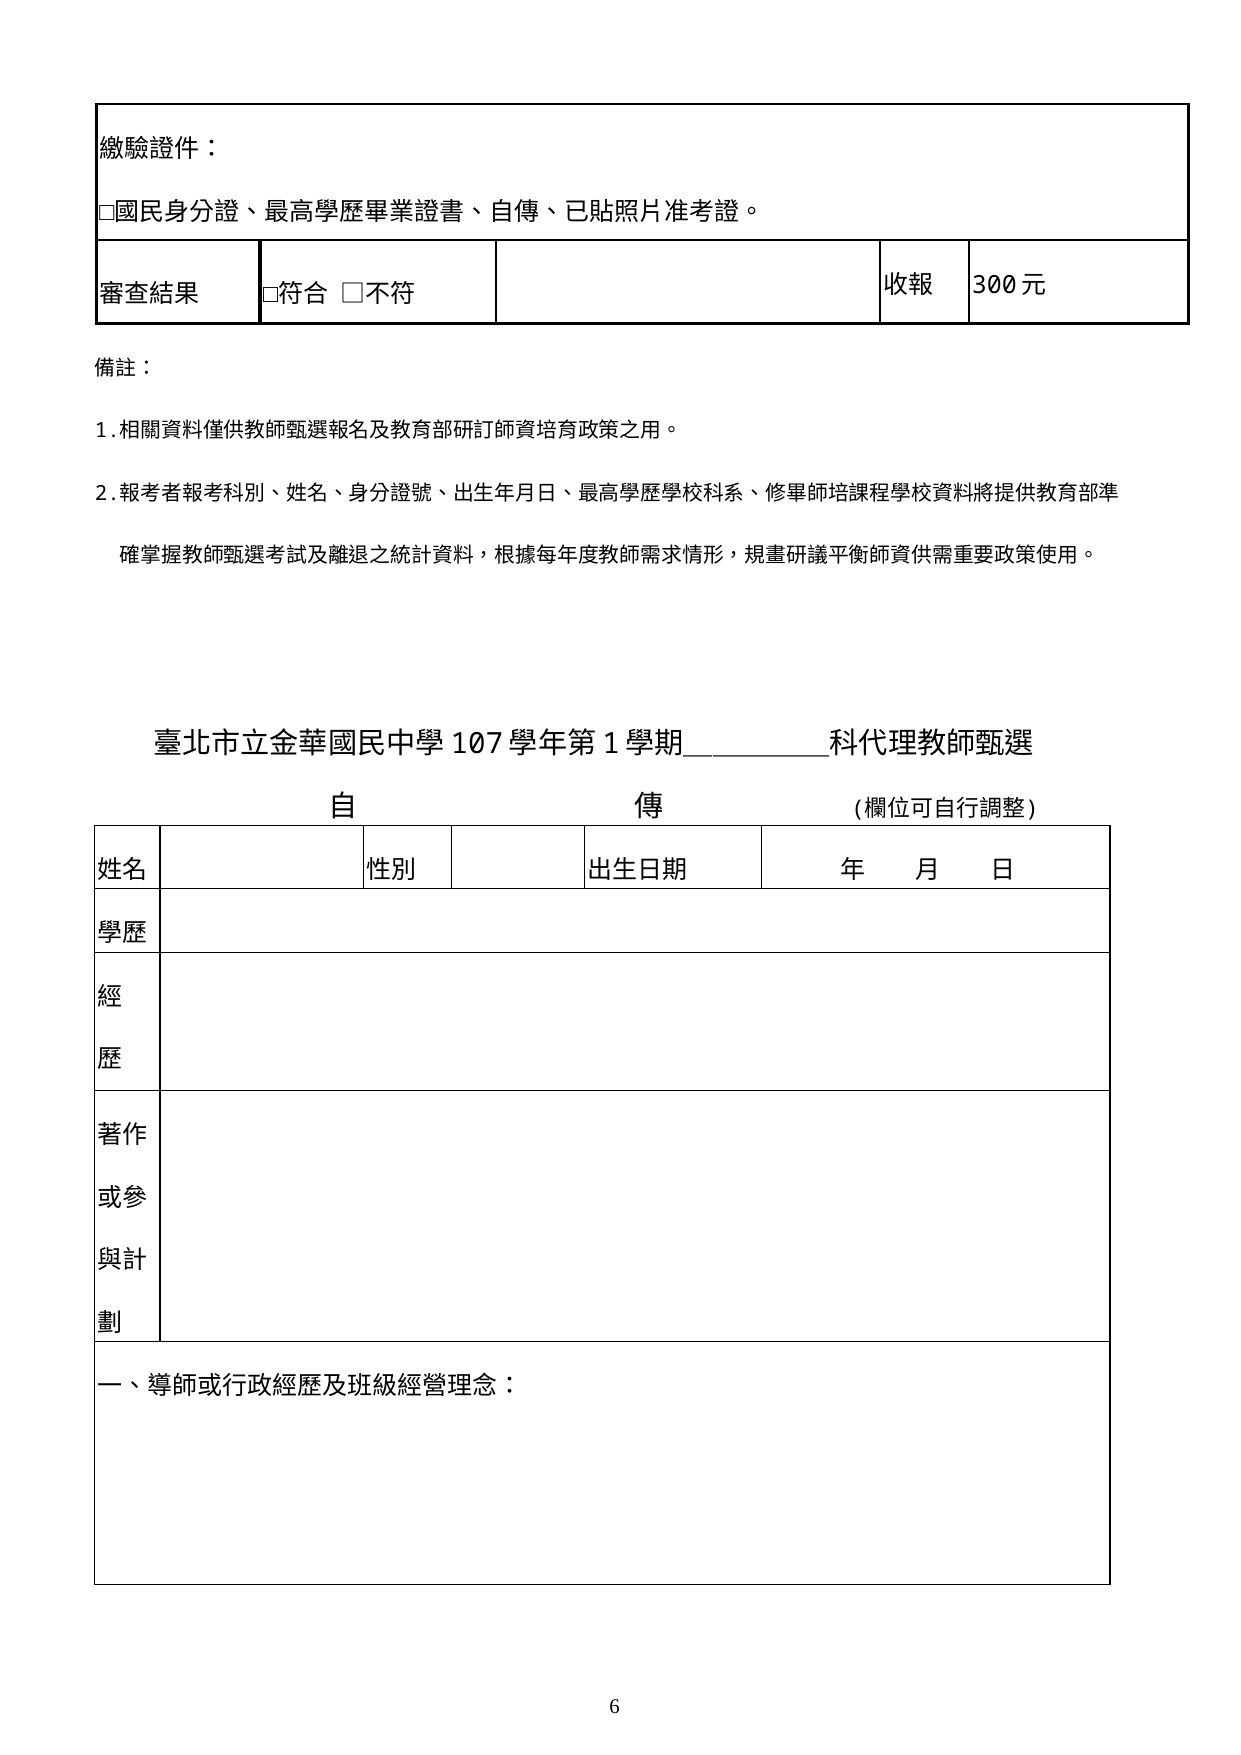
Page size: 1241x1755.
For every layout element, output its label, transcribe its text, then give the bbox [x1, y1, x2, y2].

table_cell [161, 889, 1109, 952]
table_header 姓名 [95, 826, 159, 888]
text 自 傳 (欄位可自行調整) [94, 762, 1134, 825]
table_cell 收報 名費 [881, 241, 968, 322]
table_cell 著作或參與計劃 [95, 1091, 159, 1341]
table_cell 學歷 [95, 889, 159, 952]
table_header [452, 826, 584, 888]
table_header 性別 [364, 826, 451, 888]
table_cell □符合 □不符 [262, 241, 495, 322]
text 1.相關資料僅供教師甄選報名及教育部研訂師資培育政策之用。 [94, 387, 1134, 450]
table_cell 經 歷 [95, 953, 159, 1090]
table_cell [161, 953, 1109, 1090]
table_header 出生日期 [585, 826, 761, 888]
table_cell [161, 1091, 1109, 1341]
table_header [161, 826, 363, 888]
table_header 年 月 日 [762, 826, 1109, 888]
text 臺北市立金華國民中學107學年第1學期＿＿＿＿＿科代理教師甄選 [94, 700, 1134, 762]
table_cell 審查結果 [98, 241, 258, 322]
table_header 繳驗證件： □國民身分證、最高學歷畢業證書、自傳、已貼照片准考證。 □合格教師證書。 □修畢師資職前教育課程證明書。 □切結書。 [98, 105, 1187, 239]
table_cell 一、導師或行政經歷及班級經營理念： [95, 1342, 1109, 1584]
table_cell [497, 241, 879, 322]
table_cell 300元 [970, 241, 1187, 322]
text 備註： [94, 325, 1134, 387]
text 2.報考者報考科別、姓名、身分證號、出生年月日、最高學歷學校科系、修畢師培課程學校資料將提供教育部準確掌握教師甄選考試及離退之統計資料，根據每年度教師需求情形，規畫研議平衡師資供需重要政策使用。 [94, 450, 1134, 575]
